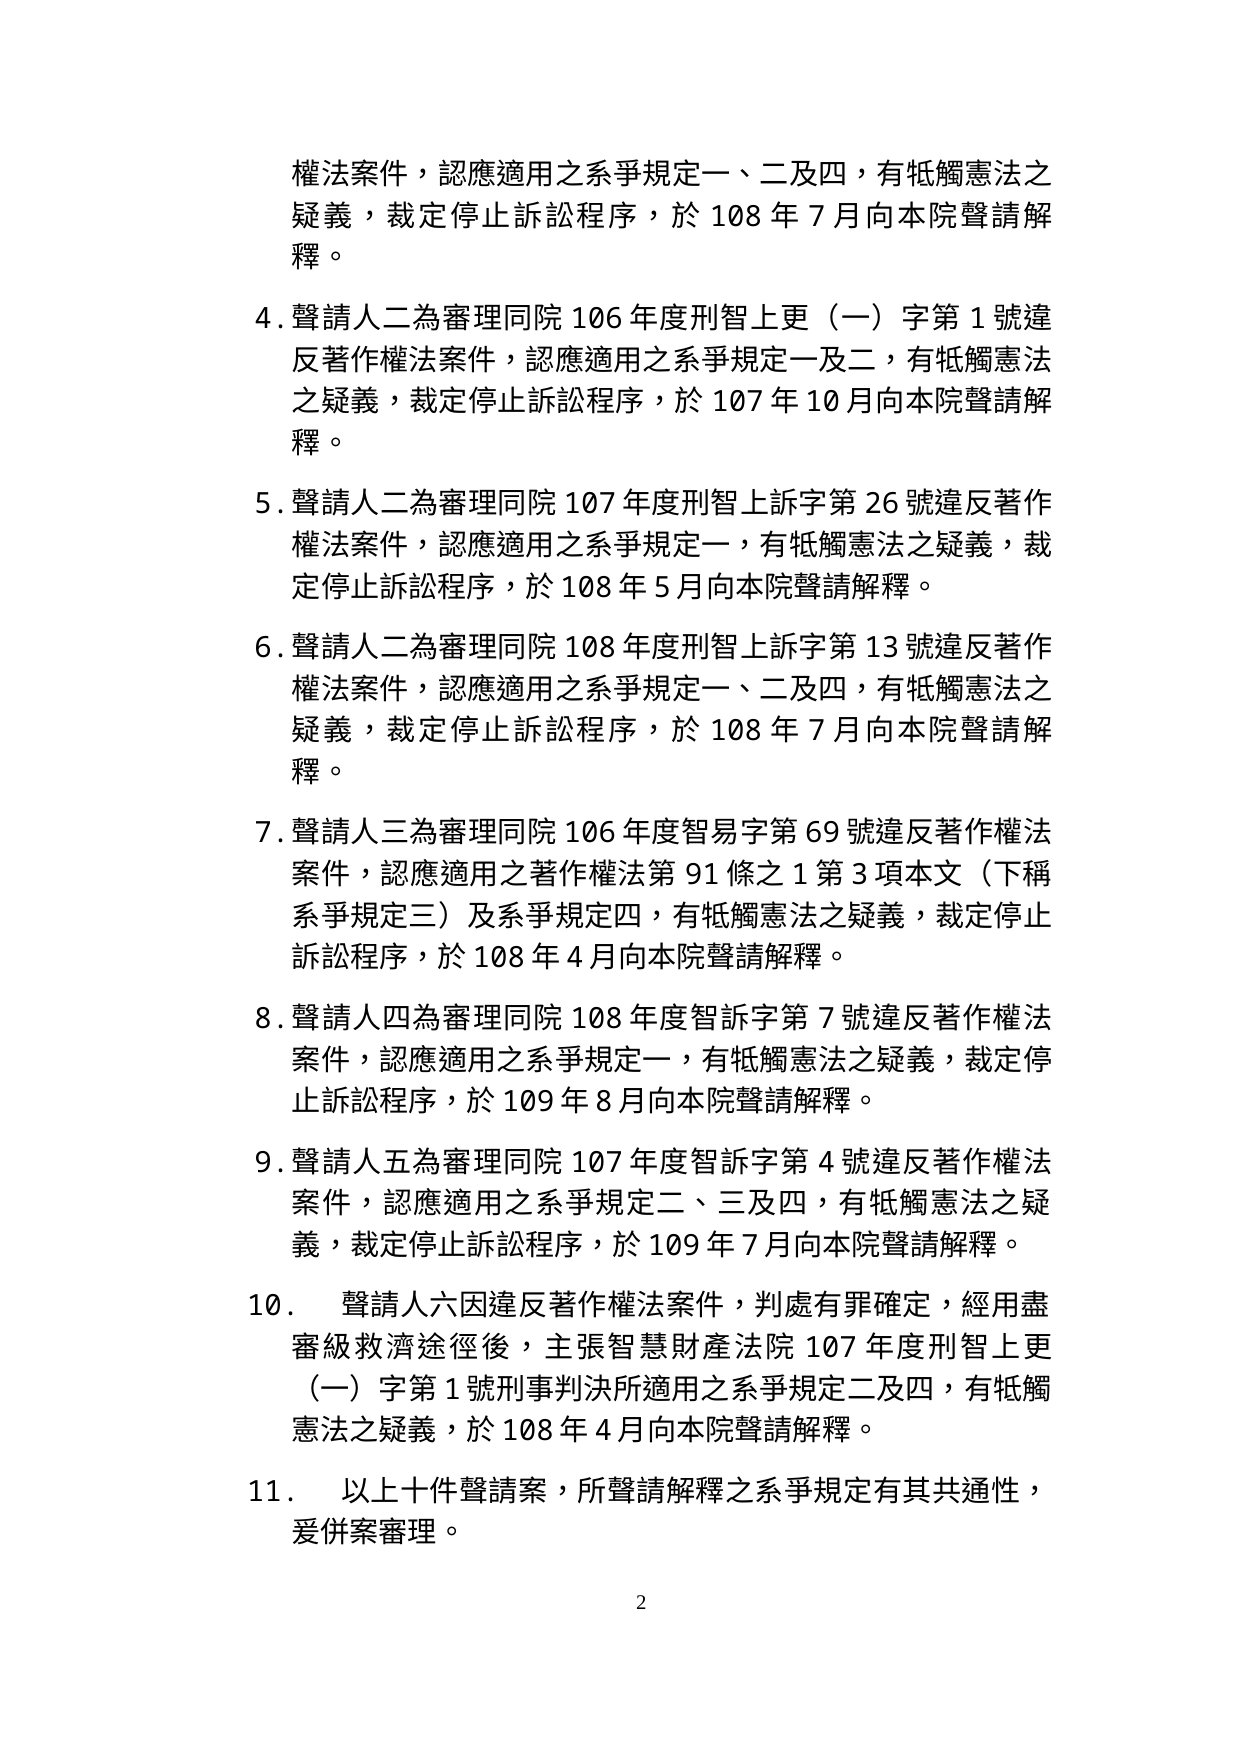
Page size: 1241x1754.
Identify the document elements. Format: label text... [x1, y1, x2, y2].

list 聲請人二為審理同院108年度刑智上訴字第13號違反著作權法案件，認應適用之系爭規定一、二及四，有牴觸憲法之疑義，裁定停止訴訟程序，於108年7月向本院聲請解釋。 [254, 624, 1053, 791]
list 聲請人三為審理同院106年度智易字第69號違反著作權法案件，認應適用之著作權法第91條之1第3項本文（下稱系爭規定三）及系爭規定四，有牴觸憲法之疑義，裁定停止訴訟程序，於108年4月向本院聲請解釋。 [254, 809, 1053, 976]
list 以上十件聲請案，所聲請解釋之系爭規定有其共通性，爰併案審理。 [247, 1468, 1053, 1551]
list 聲請人五為審理同院107年度智訴字第4號違反著作權法案件，認應適用之系爭規定二、三及四，有牴觸憲法之疑義，裁定停止訴訟程序，於109年7月向本院聲請解釋。 [254, 1139, 1053, 1264]
list 聲請人二為審理同院107年度刑智上訴字第26號違反著作權法案件，認應適用之系爭規定一，有牴觸憲法之疑義，裁定停止訴訟程序，於108年5月向本院聲請解釋。 [254, 480, 1053, 605]
list 聲請人六因違反著作權法案件，判處有罪確定，經用盡審級救濟途徑後，主張智慧財產法院107年度刑智上更（一）字第1號刑事判決所適用之系爭規定二及四，有牴觸憲法之疑義，於108年4月向本院聲請解釋。 [247, 1282, 1053, 1449]
list 權法案件，認應適用之系爭規定一、二及四，有牴觸憲法之疑義，裁定停止訴訟程序，於108年7月向本院聲請解釋。 [254, 151, 1053, 276]
list 聲請人二為審理同院106年度刑智上更（一）字第1號違反著作權法案件，認應適用之系爭規定一及二，有牴觸憲法之疑義，裁定停止訴訟程序，於107年10月向本院聲請解釋。 [254, 295, 1053, 462]
list 聲請人四為審理同院108年度智訴字第7號違反著作權法案件，認應適用之系爭規定一，有牴觸憲法之疑義，裁定停止訴訟程序，於109年8月向本院聲請解釋。 [254, 995, 1053, 1120]
